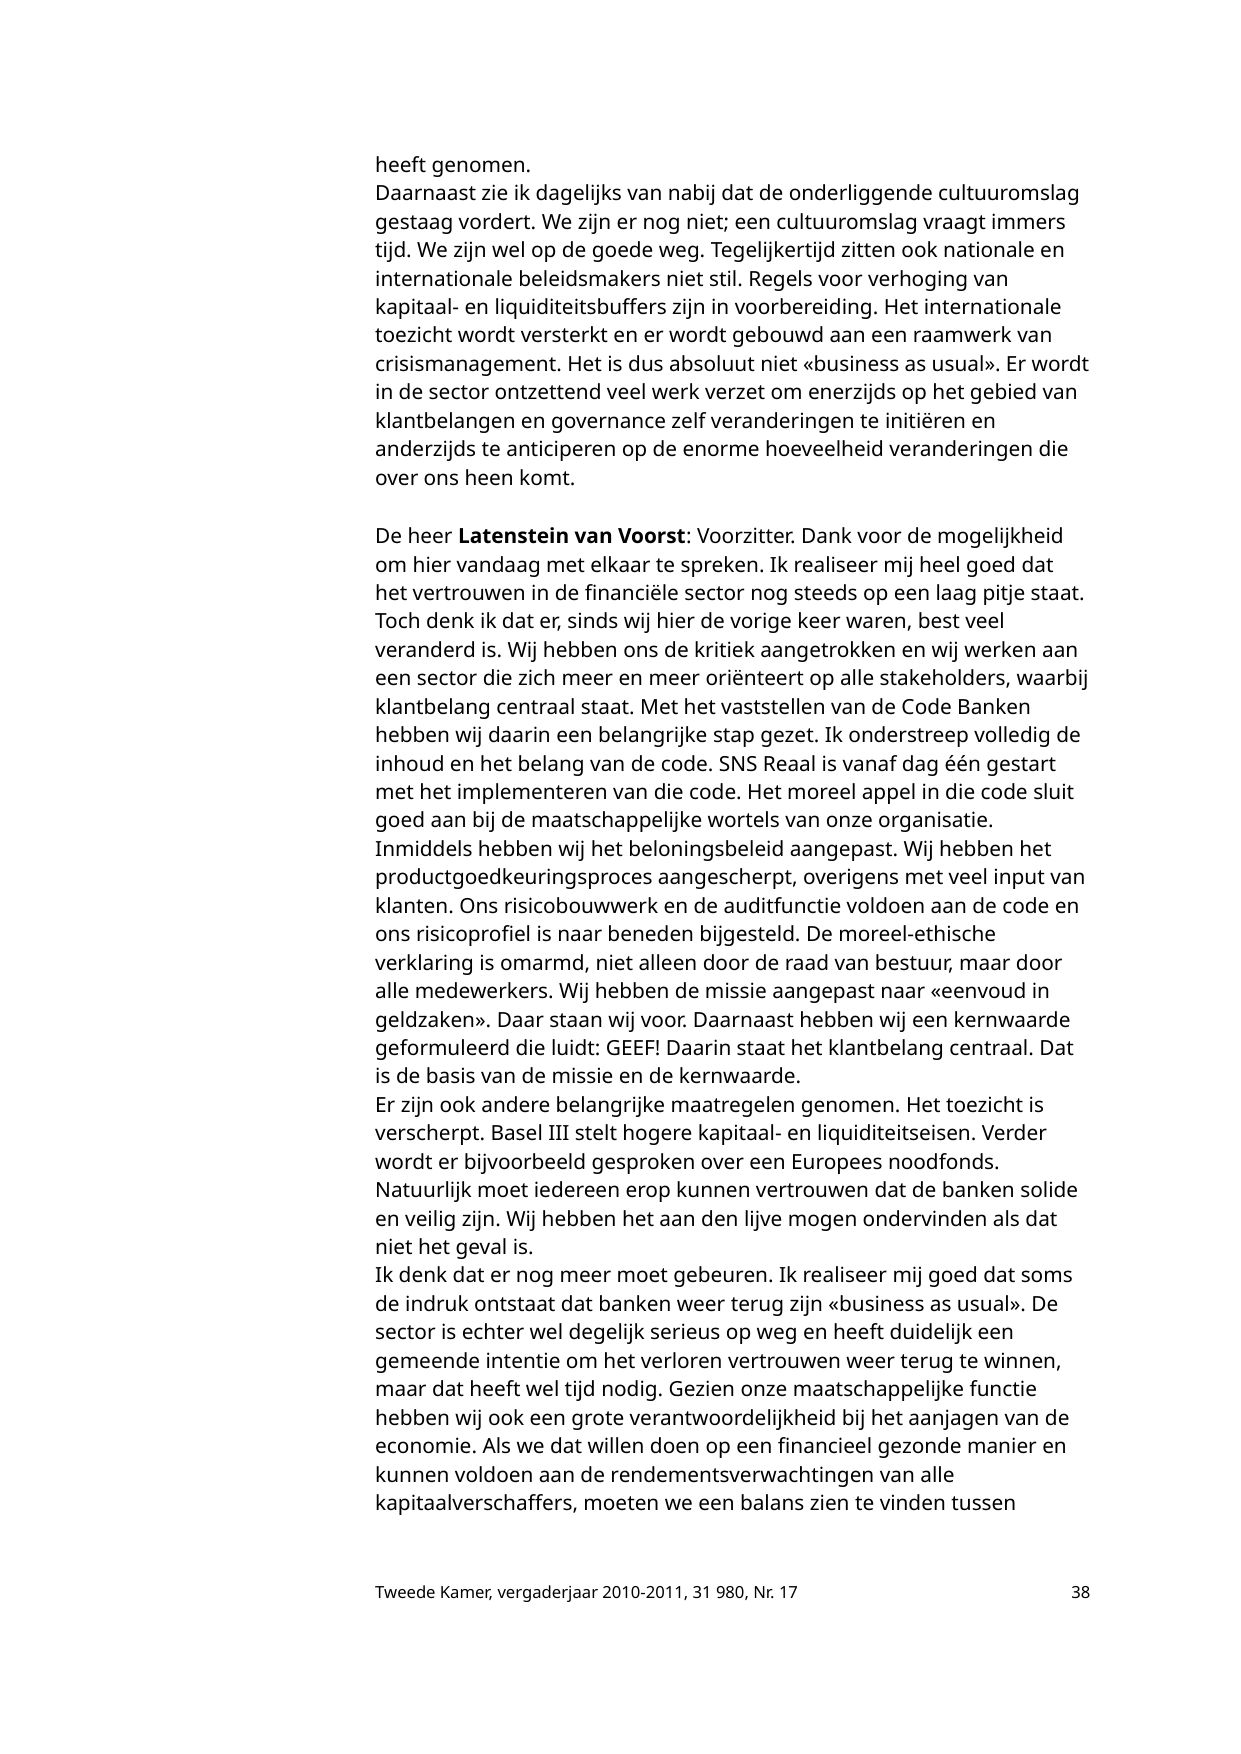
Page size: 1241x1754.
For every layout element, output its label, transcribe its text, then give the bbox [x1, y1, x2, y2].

text De heer Latenstein van Voorst: Voorzitter. Dank voor de mogelijkheid om hier vandaag met elkaar te spreken. Ik realiseer mij heel goed dat het vertrouwen in de financiële sector nog steeds op een laag pitje staat. Toch denk ik dat er, sinds wij hier de vorige keer waren, best veel veranderd is. Wij hebben ons de kritiek aangetrokken en wij werken aan een sector die zich meer en meer oriënteert op alle stakeholders, waarbij klantbelang centraal staat. Met het vaststellen van de Code Banken hebben wij daarin een belangrijke stap gezet. Ik onderstreep volledig de inhoud en het belang van de code. SNS Reaal is vanaf dag één gestart met het implementeren van die code. Het moreel appel in die code sluit goed aan bij de maatschappelijke wortels van onze organisatie. Inmiddels hebben wij het beloningsbeleid aangepast. Wij hebben het productgoedkeuringsproces aangescherpt, overigens met veel input van klanten. Ons risicobouwwerk en de auditfunctie voldoen aan de code en ons risicoprofiel is naar beneden bijgesteld. De moreel-ethische verklaring is omarmd, niet alleen door de raad van bestuur, maar door alle medewerkers. Wij hebben de missie aangepast naar «eenvoud in geldzaken». Daar staan wij voor. Daarnaast hebben wij een kernwaarde geformuleerd die luidt: GEEF! Daarin staat het klantbelang centraal. Dat is de basis van de missie en de kernwaarde. [375, 521, 1090, 1090]
text Daarnaast zie ik dagelijks van nabij dat de onderliggende cultuuromslag gestaag vordert. We zijn er nog niet; een cultuuromslag vraagt immers tijd. We zijn wel op de goede weg. Tegelijkertijd zitten ook nationale en internationale beleidsmakers niet stil. Regels voor verhoging van kapitaal- en liquiditeitsbuffers zijn in voorbereiding. Het internationale toezicht wordt versterkt en er wordt gebouwd aan een raamwerk van crisismanagement. Het is dus absoluut niet «business as usual». Er wordt in de sector ontzettend veel werk verzet om enerzijds op het gebied van klantbelangen en governance zelf veranderingen te initiëren en anderzijds te anticiperen op de enorme hoeveelheid veranderingen die over ons heen komt. [375, 178, 1090, 491]
text heeft genomen. [375, 150, 1090, 178]
text Ik denk dat er nog meer moet gebeuren. Ik realiseer mij goed dat soms de indruk ontstaat dat banken weer terug zijn «business as usual». De sector is echter wel degelijk serieus op weg en heeft duidelijk een gemeende intentie om het verloren vertrouwen weer terug te winnen, maar dat heeft wel tijd nodig. Gezien onze maatschappelijke functie hebben wij ook een grote verantwoordelijkheid bij het aanjagen van de economie. Als we dat willen doen op een financieel gezonde manier en kunnen voldoen aan de rendementsverwachtingen van alle kapitaalverschaffers, moeten we een balans zien te vinden tussen [375, 1261, 1090, 1517]
text Er zijn ook andere belangrijke maatregelen genomen. Het toezicht is verscherpt. Basel III stelt hogere kapitaal- en liquiditeitseisen. Verder wordt er bijvoorbeeld gesproken over een Europees noodfonds. Natuurlijk moet iedereen erop kunnen vertrouwen dat de banken solide en veilig zijn. Wij hebben het aan den lijve mogen ondervinden als dat niet het geval is. [375, 1090, 1090, 1261]
